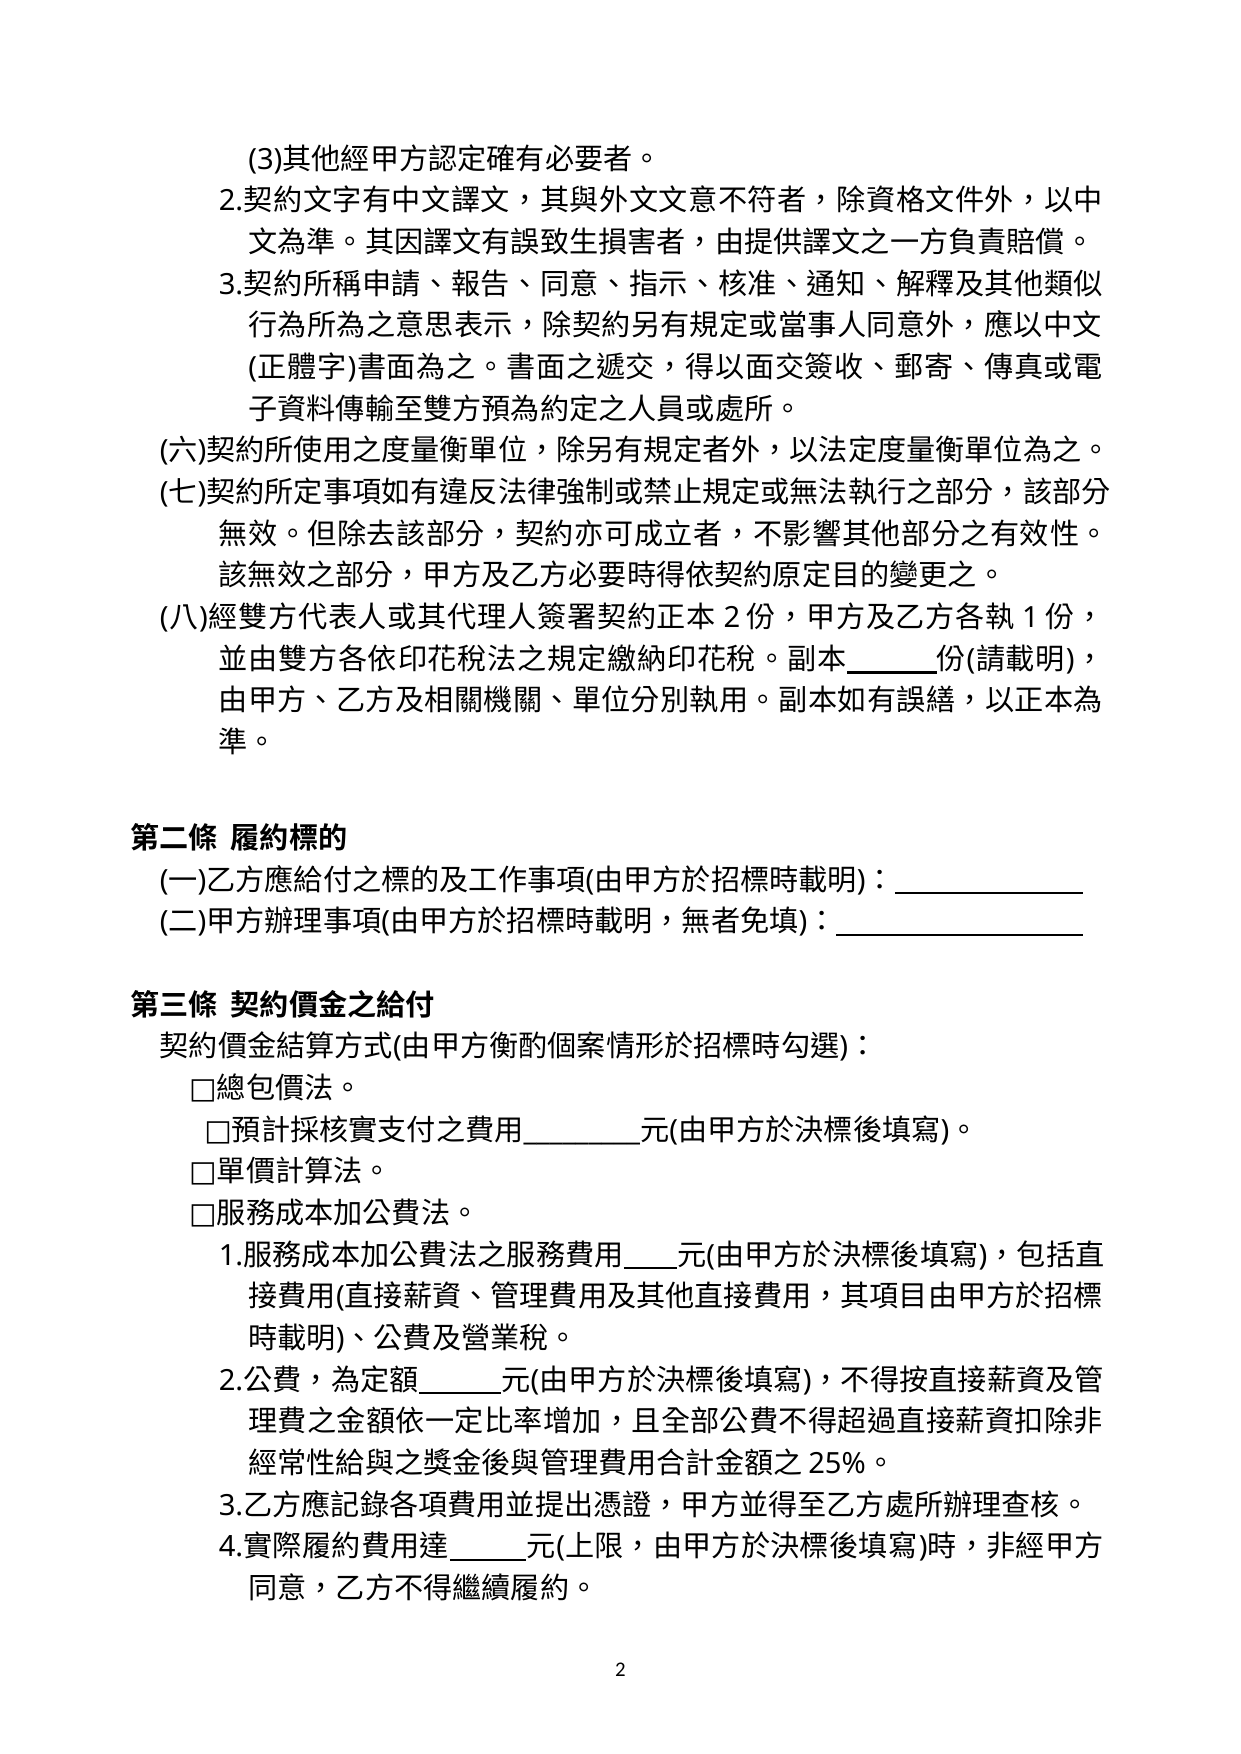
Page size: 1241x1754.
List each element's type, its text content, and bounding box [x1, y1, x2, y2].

text 第二條 履約標的 [130, 815, 1110, 857]
text □單價計算法。 [189, 1148, 1110, 1190]
text (六)契約所使用之度量衡單位，除另有規定者外，以法定度量衡單位為之。 [159, 427, 1110, 469]
text 第三條 契約價金之給付 [130, 982, 1110, 1023]
text □服務成本加公費法。 [189, 1190, 1110, 1232]
text 3.契約所稱申請、報告、同意、指示、核准、通知、解釋及其他類似行為所為之意思表示，除契約另有規定或當事人同意外，應以中文(正體字)書面為之。書面之遞交，得以面交簽收、郵寄、傳真或電子資料傳輸至雙方預為約定之人員或處所。 [218, 261, 1104, 427]
text □總包價法。 [189, 1065, 1110, 1107]
text (二)甲方辦理事項(由甲方於招標時載明，無者免填)： [159, 898, 1110, 940]
text 2.公費，為定額 元(由甲方於決標後填寫)，不得按直接薪資及管理費之金額依一定比率增加，且全部公費不得超過直接薪資扣除非經常性給與之獎金後與管理費用合計金額之25%。 [218, 1357, 1104, 1482]
text (一)乙方應給付之標的及工作事項(由甲方於招標時載明)： [159, 857, 1110, 898]
text 3.乙方應記錄各項費用並提出憑證，甲方並得至乙方處所辦理查核。 [218, 1482, 1104, 1523]
text 2.契約文字有中文譯文，其與外文文意不符者，除資格文件外，以中文為準。其因譯文有誤致生損害者，由提供譯文之一方負責賠償。 [218, 177, 1104, 261]
text 4.實際履約費用達 元(上限，由甲方於決標後填寫)時，非經甲方同意，乙方不得繼續履約。 [218, 1523, 1104, 1607]
text 1.服務成本加公費法之服務費用 元(由甲方於決標後填寫)，包括直接費用(直接薪資、管理費用及其他直接費用，其項目由甲方於招標時載明)、公費及營業稅。 [218, 1232, 1104, 1357]
text (七)契約所定事項如有違反法律強制或禁止規定或無法執行之部分，該部分無效。但除去該部分，契約亦可成立者，不影響其他部分之有效性。該無效之部分，甲方及乙方必要時得依契約原定目的變更之。 [159, 469, 1110, 594]
text (3)其他經甲方認定確有必要者。 [248, 136, 1110, 177]
text 契約價金結算方式(由甲方衡酌個案情形於招標時勾選)： [159, 1023, 1110, 1065]
text □預計採核實支付之費用_________元(由甲方於決標後填寫)。 [189, 1107, 1110, 1148]
text (八)經雙方代表人或其代理人簽署契約正本2份，甲方及乙方各執1份，並由雙方各依印花稅法之規定繳納印花稅。副本 份(請載明)，由甲方、乙方及相關機關、單位分別執用。副本如有誤繕，以正本為準。 [159, 594, 1104, 761]
